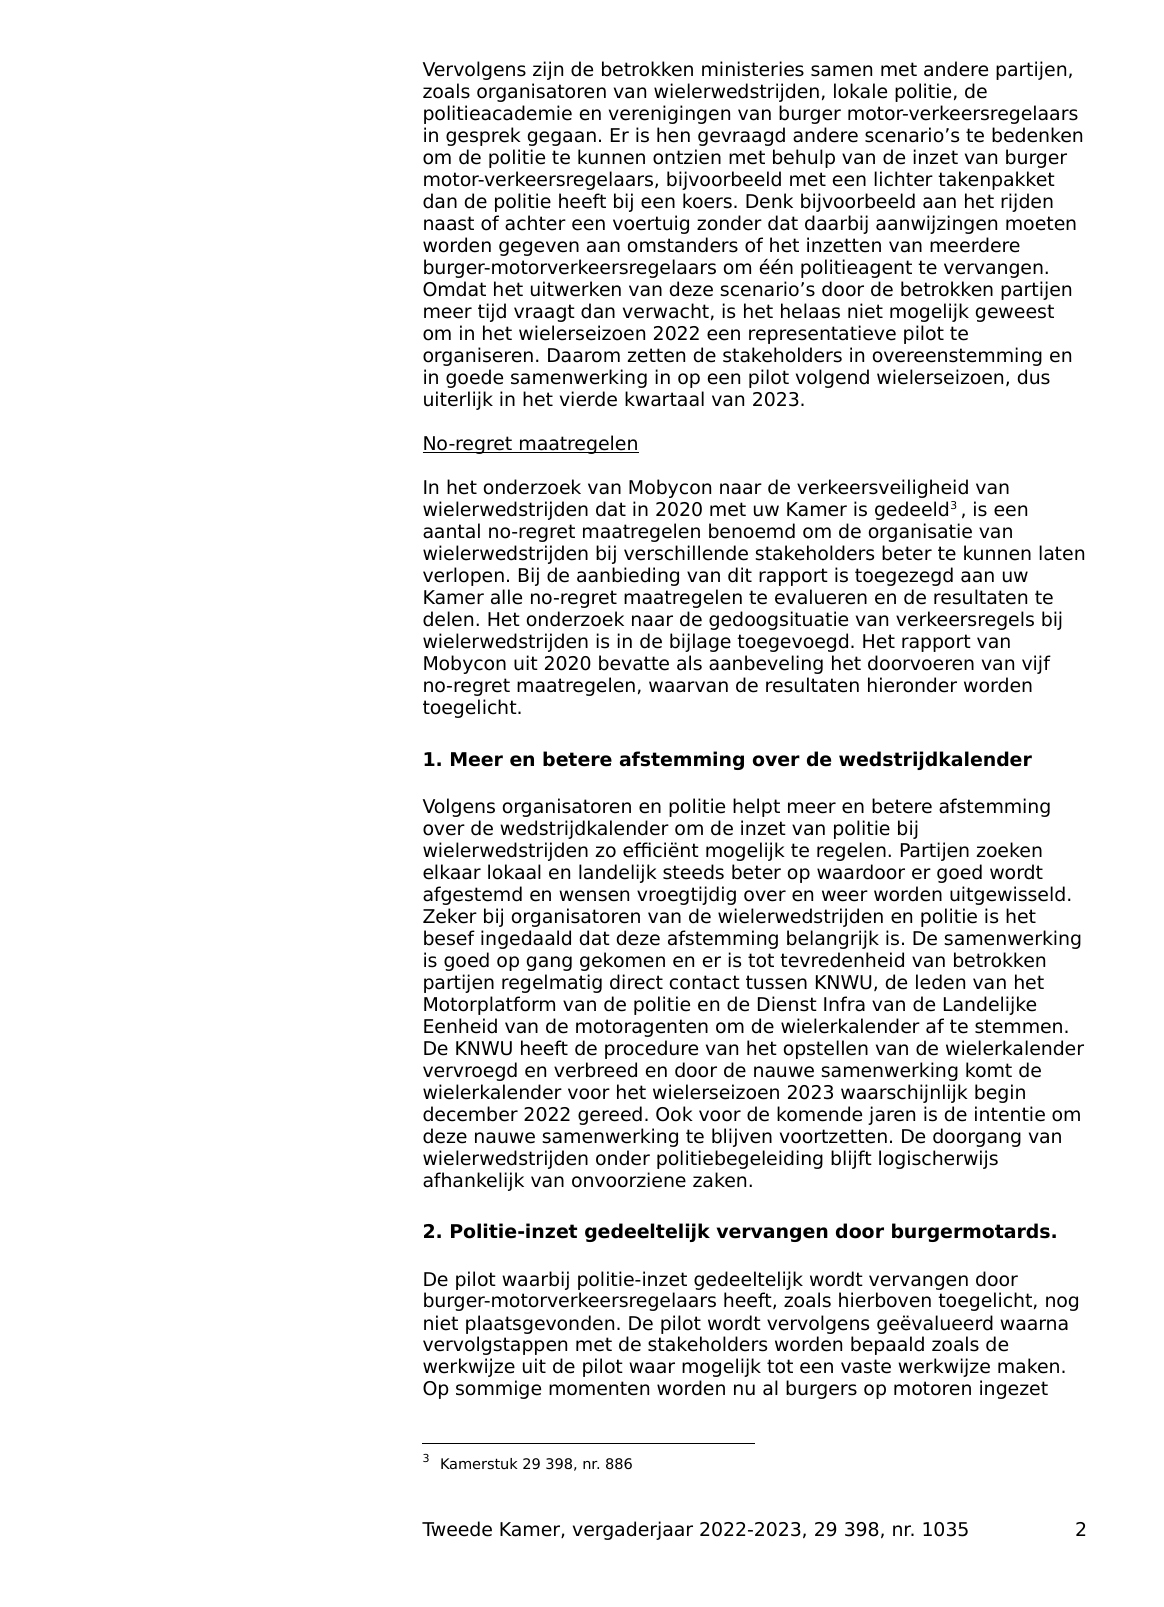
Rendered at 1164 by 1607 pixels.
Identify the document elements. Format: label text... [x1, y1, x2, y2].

text De pilot waarbij politie-inzet gedeeltelijk wordt vervangen door burger-motorverkeersregelaars heeft, zoals hierboven toegelicht, nog niet plaatsgevonden. De pilot wordt vervolgens geëvalueerd waarna vervolgstappen met de stakeholders worden bepaald zoals de werkwijze uit de pilot waar mogelijk tot een vaste werkwijze maken. Op sommige momenten worden nu al burgers op motoren ingezet [422, 1268, 1087, 1400]
subtitle No-regret maatregelen [422, 433, 1087, 455]
text In het onderzoek van Mobycon naar de verkeersveiligheid van wielerwedstrijden dat in 2020 met uw Kamer is gedeeld, is een aantal no-regret maatregelen benoemd om de organisatie van wielerwedstrijden bij verschillende stakeholders beter te kunnen laten verlopen. Bij de aanbieding van dit rapport is toegezegd aan uw Kamer alle no-regret maatregelen te evalueren en de resultaten te delen. Het onderzoek naar de gedoogsituatie van verkeersregels bij wielerwedstrijden is in de bijlage toegevoegd. Het rapport van Mobycon uit 2020 bevatte als aanbeveling het doorvoeren van vijf no-regret maatregelen, waarvan de resultaten hieronder worden toegelicht. [422, 477, 1087, 719]
text Kamerstuk 29 398, nr. 886 [422, 1452, 1087, 1474]
text Volgens organisatoren en politie helpt meer en betere afstemming over de wedstrijdkalender om de inzet van politie bij wielerwedstrijden zo efficiënt mogelijk te regelen. Partijen zoeken elkaar lokaal en landelijk steeds beter op waardoor er goed wordt afgestemd en wensen vroegtijdig over en weer worden uitgewisseld. Zeker bij organisatoren van de wielerwedstrijden en politie is het besef ingedaald dat deze afstemming belangrijk is. De samenwerking is goed op gang gekomen en er is tot tevredenheid van betrokken partijen regelmatig direct contact tussen KNWU, de leden van het Motorplatform van de politie en de Dienst Infra van de Landelijke Eenheid van de motoragenten om de wielerkalender af te stemmen. De KNWU heeft de procedure van het opstellen van de wielerkalender vervroegd en verbreed en door de nauwe samenwerking komt de wielerkalender voor het wielerseizoen 2023 waarschijnlijk begin december 2022 gereed. Ook voor de komende jaren is de intentie om deze nauwe samenwerking te blijven voortzetten. De doorgang van wielerwedstrijden onder politiebegeleiding blijft logischerwijs afhankelijk van onvoorziene zaken. [422, 796, 1087, 1191]
text Vervolgens zijn de betrokken ministeries samen met andere partijen, zoals organisatoren van wielerwedstrijden, lokale politie, de politieacademie en verenigingen van burger motor-verkeersregelaars in gesprek gegaan. Er is hen gevraagd andere scenario’s te bedenken om de politie te kunnen ontzien met behulp van de inzet van burger motor-verkeersregelaars, bijvoorbeeld met een lichter takenpakket dan de politie heeft bij een koers. Denk bijvoorbeeld aan het rijden naast of achter een voertuig zonder dat daarbij aanwijzingen moeten worden gegeven aan omstanders of het inzetten van meerdere burger-motorverkeersregelaars om één politieagent te vervangen. Omdat het uitwerken van deze scenario’s door de betrokken partijen meer tijd vraagt dan verwacht, is het helaas niet mogelijk geweest om in het wielerseizoen 2022 een representatieve pilot te organiseren. Daarom zetten de stakeholders in overeenstemming en in goede samenwerking in op een pilot volgend wielerseizoen, dus uiterlijk in het vierde kwartaal van 2023. [422, 59, 1087, 411]
subtitle 2. Politie-inzet gedeeltelijk vervangen door burgermotards. [422, 1221, 1087, 1243]
subtitle 1. Meer en betere afstemming over de wedstrijdkalender [422, 749, 1087, 771]
